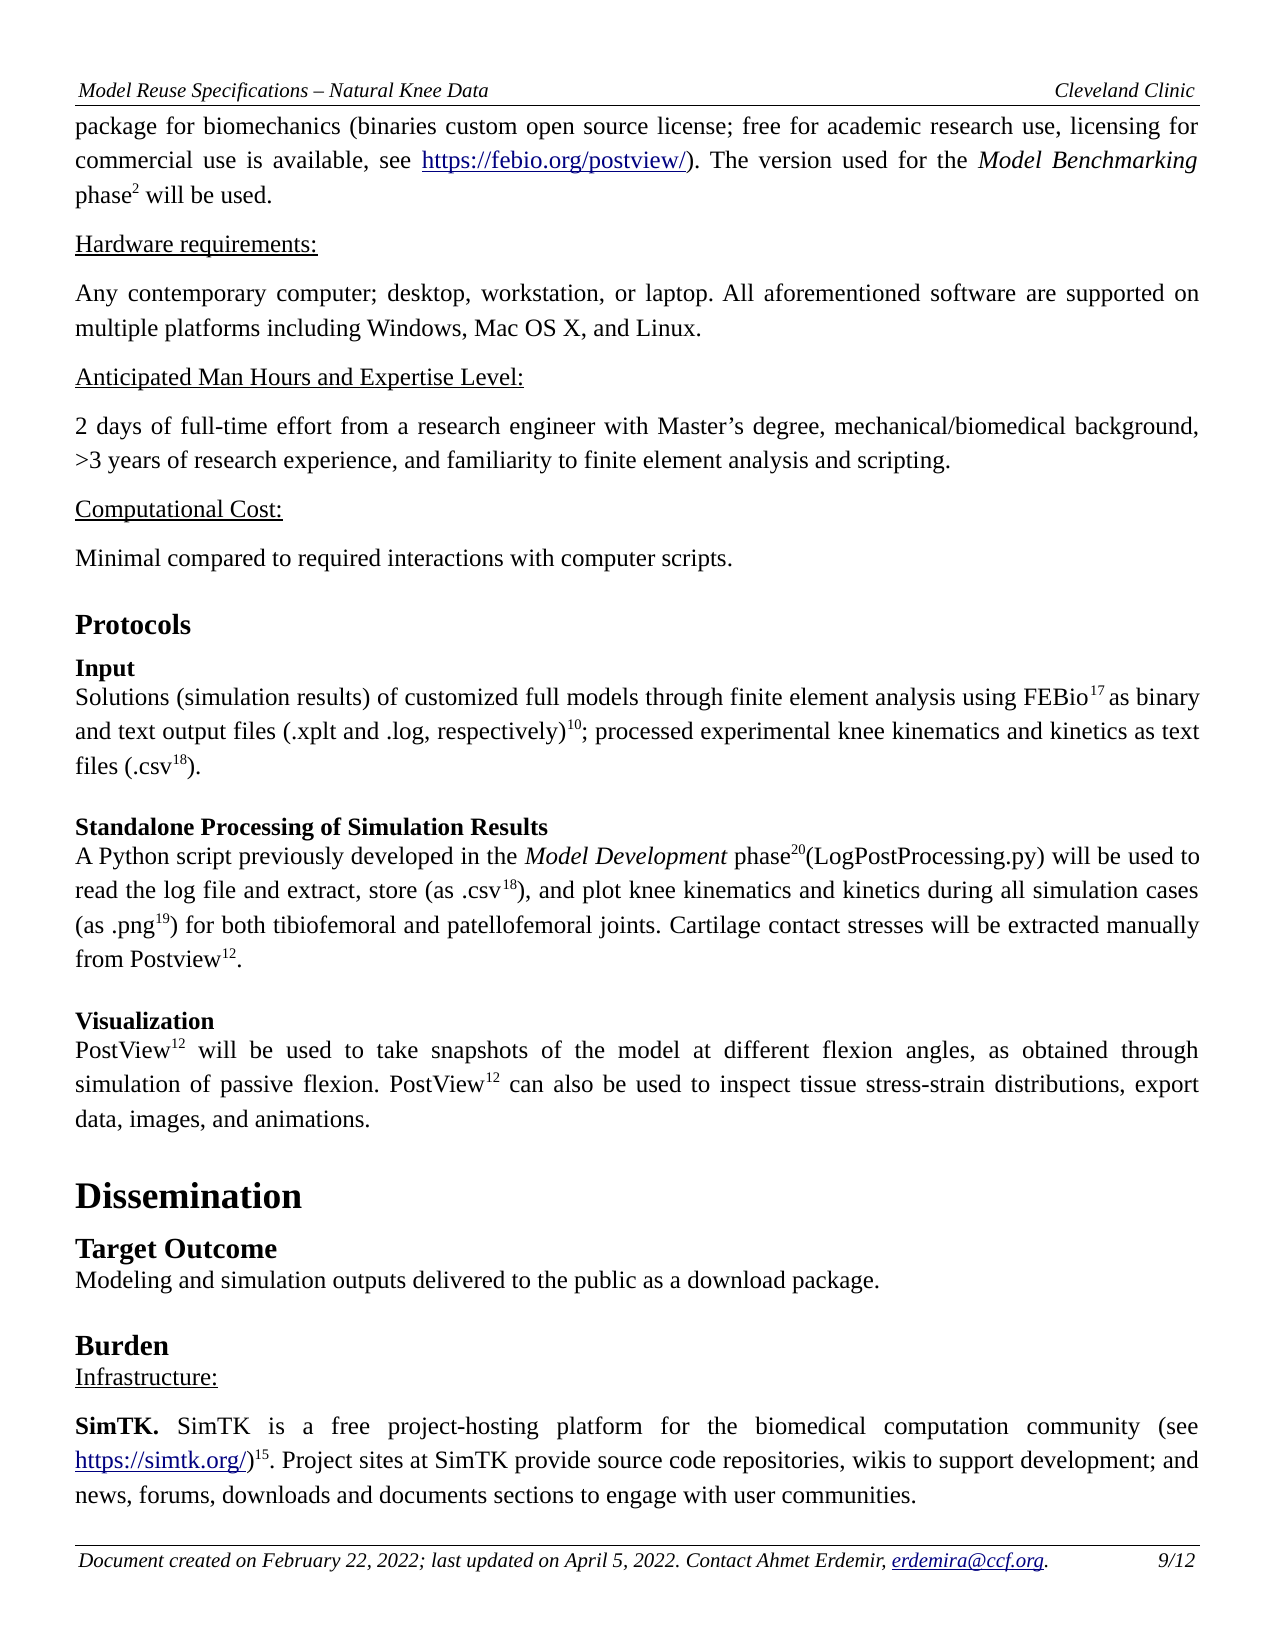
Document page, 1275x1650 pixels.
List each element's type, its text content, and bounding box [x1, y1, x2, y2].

text PostView12 will be used to take snapshots of the model at different flexion angles, as obtained through simulation of passive flexion. PostView12 can also be used to inspect tissue stress-strain distributions, export data, images, and animations. [75, 1035, 1200, 1132]
text Anticipated Man Hours and Expertise Level: [75, 362, 1200, 390]
subtitle Protocols [75, 607, 1200, 641]
subtitle Dissemination [75, 1174, 1200, 1217]
text A Python script previously developed in the Model Development phase20(LogPostProcessing.py) will be used to read the log file and extract, store (as .csv18), and plot knee kinematics and kinetics during all simulation cases (as .png19) for both tibiofemoral and patellofemoral joints. Cartilage contact stresses will be extracted manually from Postview12. [75, 841, 1200, 973]
text Minimal compared to required interactions with computer scripts. [75, 543, 1200, 572]
text Hardware requirements: [75, 229, 1200, 258]
text SimTK. SimTK is a free project-hosting platform for the biomedical computation community (see https://simtk.org/)15. Project sites at SimTK provide source code repositories, wikis to support development; and news, forums, downloads and documents sections to engage with user communities. [75, 1411, 1200, 1509]
text 2 days of full-time effort from a research engineer with Master’s degree, mechanical/biomedical background, >3 years of research experience, and familiarity to finite element analysis and scripting. [75, 411, 1200, 474]
text package for biomechanics (binaries custom open source license; free for academic research use, licensing for commercial use is available, see https://febio.org/postview/). The version used for the Model Benchmarking phase2 will be used. [75, 111, 1200, 209]
text Solutions (simulation results) of customized full models through finite element analysis using FEBio17 as binary and text output files (.xplt and .log, respectively)10; processed experimental knee kinematics and kinetics as text files (.csv18). [75, 682, 1200, 779]
subtitle Target Outcome [75, 1231, 1200, 1265]
subtitle Burden [75, 1328, 1200, 1362]
text Modeling and simulation outputs delivered to the public as a download package. [75, 1265, 1200, 1294]
text Computational Cost: [75, 494, 1200, 523]
text Any contemporary computer; desktop, workstation, or laptop. All aforementioned software are supported on multiple platforms including Windows, Mac OS X, and Linux. [75, 278, 1200, 341]
subtitle Standalone Processing of Simulation Results [75, 812, 1200, 841]
text Infrastructure: [75, 1362, 1200, 1391]
subtitle Input [75, 653, 1200, 682]
subtitle Visualization [75, 1006, 1200, 1035]
